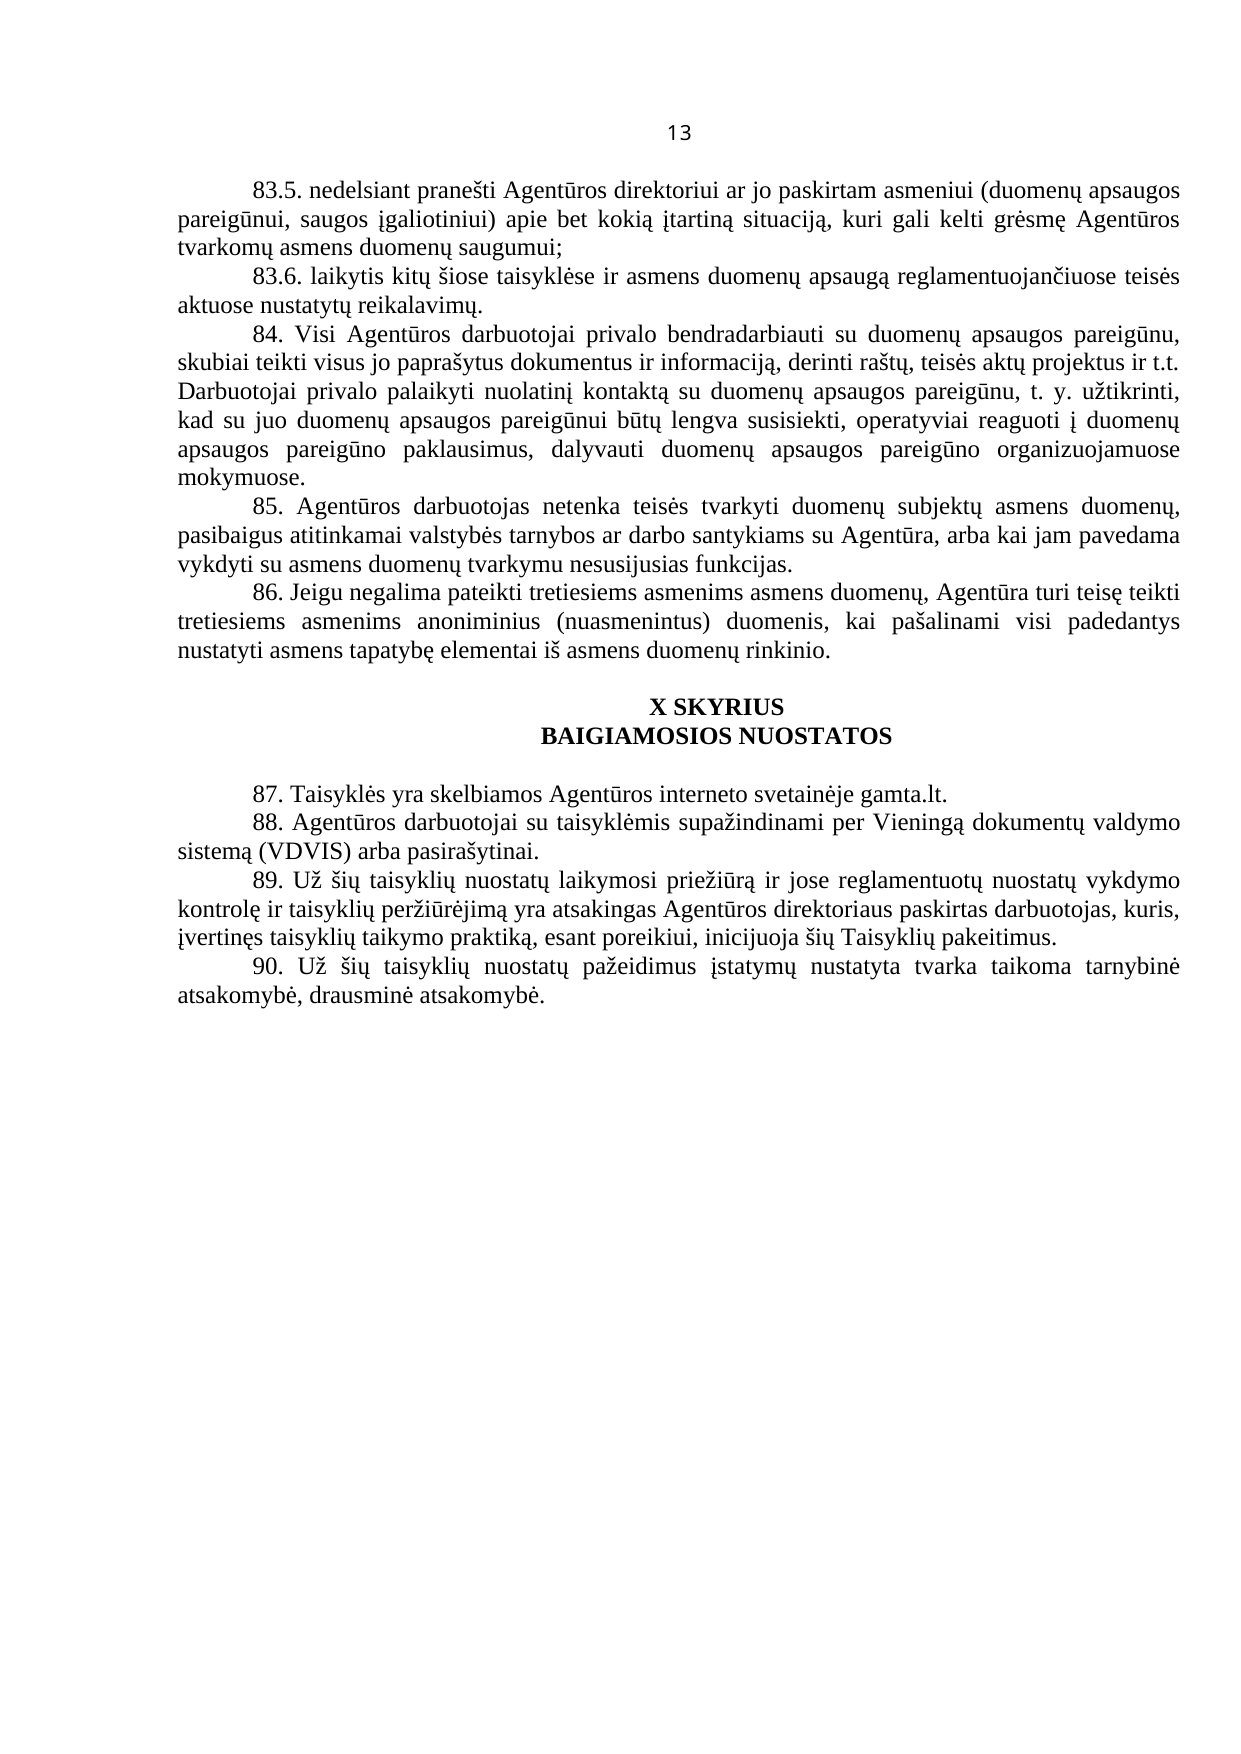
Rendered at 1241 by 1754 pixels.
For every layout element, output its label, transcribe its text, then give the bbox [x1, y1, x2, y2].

text 84. Visi Agentūros darbuotojai privalo bendradarbiauti su duomenų apsaugos pareigūnu, skubiai teikti visus jo paprašytus dokumentus ir informaciją, derinti raštų, teisės aktų projektus ir t.t. Darbuotojai privalo palaikyti nuolatinį kontaktą su duomenų apsaugos pareigūnu, t. y. užtikrinti, kad su juo duomenų apsaugos pareigūnui būtų lengva susisiekti, operatyviai reaguoti į duomenų apsaugos pareigūno paklausimus, dalyvauti duomenų apsaugos pareigūno organizuojamuose mokymuose. [177, 319, 1181, 491]
text X SKYRIUS [177, 692, 1181, 721]
text 88. Agentūros darbuotojai su taisyklėmis supažindinami per Vieningą dokumentų valdymo sistemą (VDVIS) arba pasirašytinai. [177, 807, 1181, 865]
text 83.6. laikytis kitų šiose taisyklėse ir asmens duomenų apsaugą reglamentuojančiuose teisės aktuose nustatytų reikalavimų. [177, 261, 1181, 319]
text 85. Agentūros darbuotojas netenka teisės tvarkyti duomenų subjektų asmens duomenų, pasibaigus atitinkamai valstybės tarnybos ar darbo santykiams su Agentūra, arba kai jam pavedama vykdyti su asmens duomenų tvarkymu nesusijusias funkcijas. [177, 491, 1181, 577]
text 90. Už šių taisyklių nuostatų pažeidimus įstatymų nustatyta tvarka taikoma tarnybinė atsakomybė, drausminė atsakomybė. [177, 951, 1181, 1009]
text BAIGIAMOSIOS NUOSTATOS [177, 721, 1181, 750]
text 83.5. nedelsiant pranešti Agentūros direktoriui ar jo paskirtam asmeniui (duomenų apsaugos pareigūnui, saugos įgaliotiniui) apie bet kokią įtartiną situaciją, kuri gali kelti grėsmę Agentūros tvarkomų asmens duomenų saugumui; [177, 175, 1181, 261]
text 86. Jeigu negalima pateikti tretiesiems asmenims asmens duomenų, Agentūra turi teisę teikti tretiesiems asmenims anoniminius (nuasmenintus) duomenis, kai pašalinami visi padedantys nustatyti asmens tapatybę elementai iš asmens duomenų rinkinio. [177, 577, 1181, 664]
text 87. Taisyklės yra skelbiamos Agentūros interneto svetainėje gamta.lt. [177, 779, 1181, 807]
text 89. Už šių taisyklių nuostatų laikymosi priežiūrą ir jose reglamentuotų nuostatų vykdymo kontrolę ir taisyklių peržiūrėjimą yra atsakingas Agentūros direktoriaus paskirtas darbuotojas, kuris, įvertinęs taisyklių taikymo praktiką, esant poreikiui, inicijuoja šių Taisyklių pakeitimus. [177, 865, 1181, 951]
